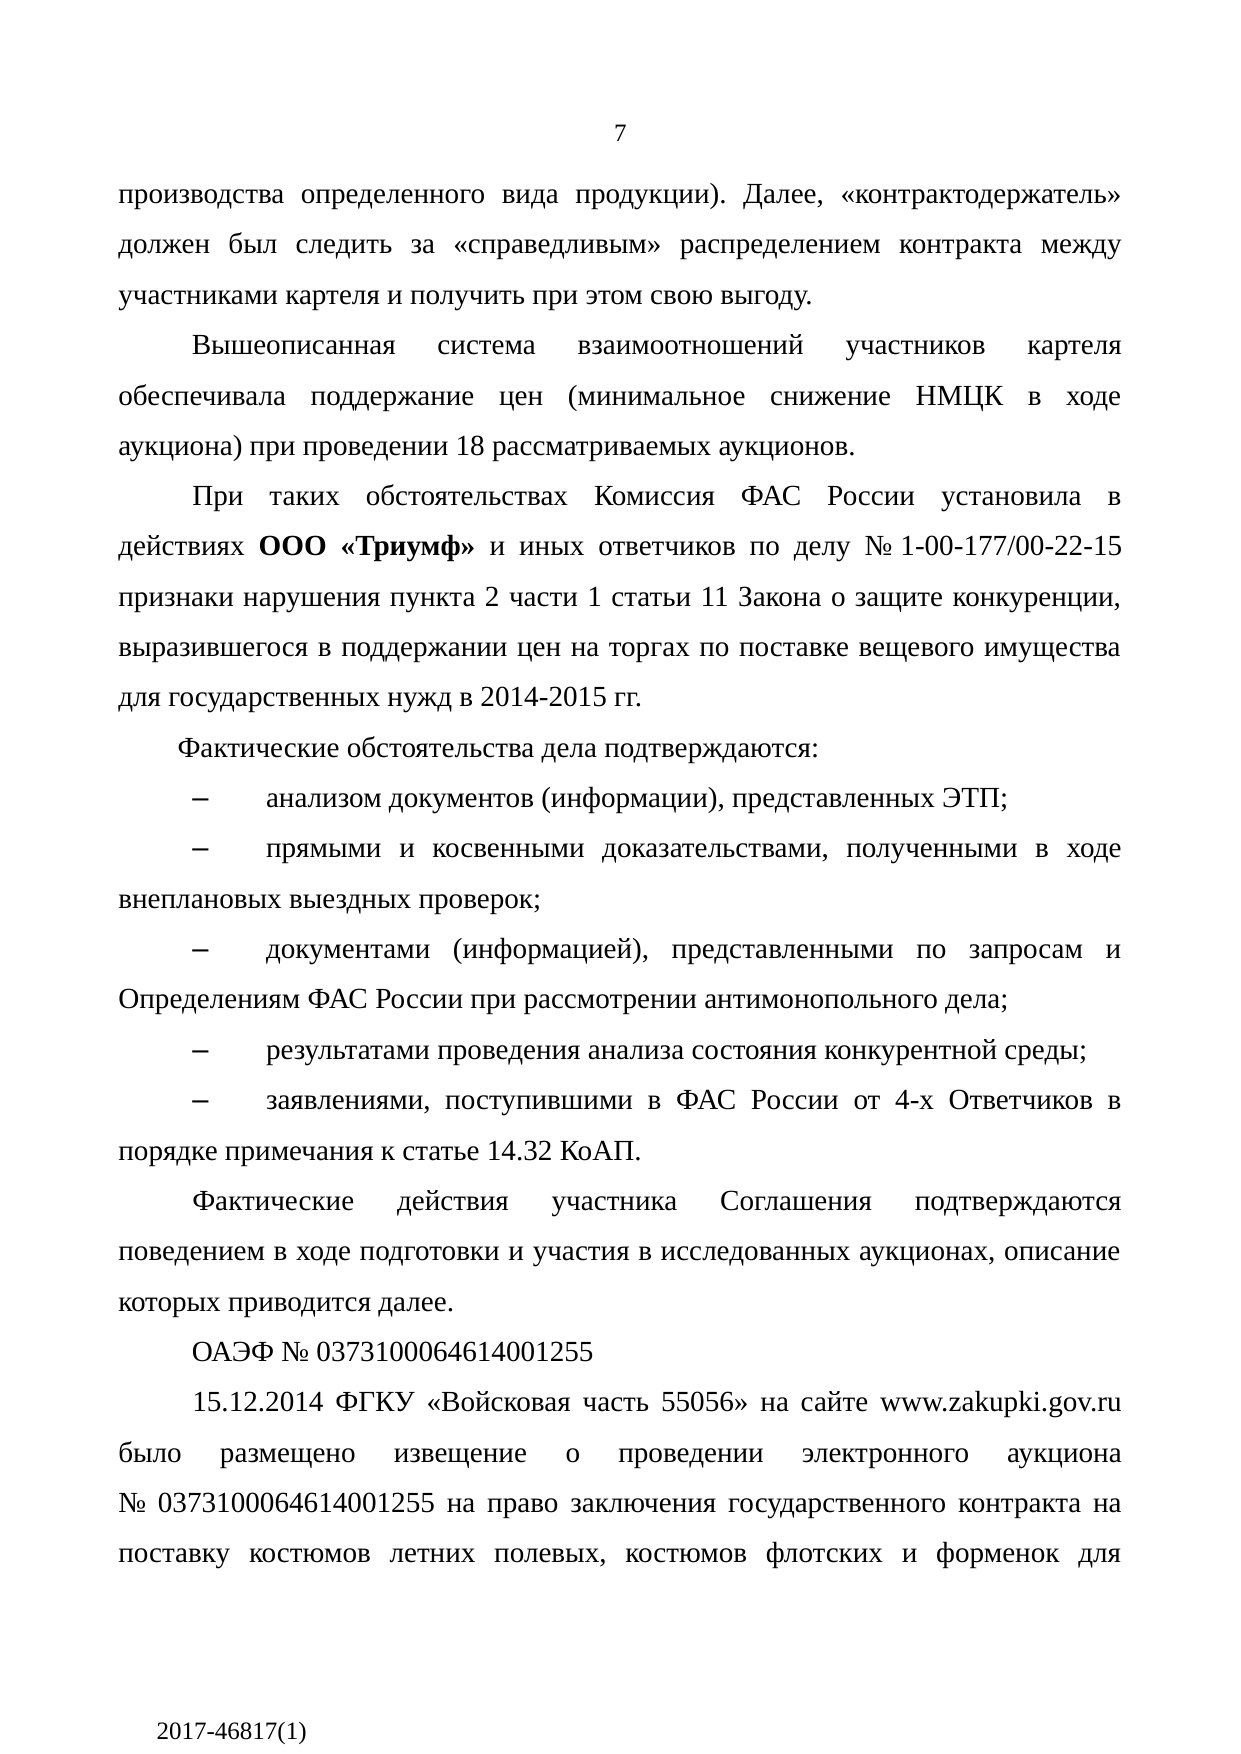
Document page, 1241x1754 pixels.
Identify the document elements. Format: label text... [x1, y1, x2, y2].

text Фактические действия участника Соглашения подтверждаются поведением в ходе подготовки и участия в исследованных аукционах, описание которых приводится далее. [118, 1183, 1122, 1317]
text 15.12.2014 ФГКУ «Войсковая часть 55056» на сайте www.zakupki.gov.ru было размещено извещение о проведении электронного аукциона № 0373100064614001255 на право заключения государственного контракта на поставку костюмов летних полевых, костюмов флотских и форменок для [118, 1384, 1122, 1569]
text Вышеописанная система взаимоотношений участников картеля обеспечивала поддержание цен (минимальное снижение НМЦК в ходе аукциона) при проведении 18 рассматриваемых аукционов. [118, 327, 1122, 461]
list документами (информацией), представленными по запросам и Определениям ФАС России при рассмотрении антимонопольного дела; [118, 931, 1122, 1015]
text При таких обстоятельствах Комиссия ФАС России установила в действиях ООО «Триумф» и иных ответчиков по делу № 1-00-177/00-22-15 признаки нарушения пункта 2 части 1 статьи 11 Закона о защите конкуренции, выразившегося в поддержании цен на торгах по поставке вещевого имущества для государственных нужд в 2014-2015 гг. [118, 478, 1122, 713]
list анализом документов (информации), представленных ЭТП; [118, 780, 1122, 814]
list заявлениями, поступившими в ФАС России от 4-х Ответчиков в порядке примечания к статье 14.32 КоАП. [118, 1082, 1122, 1166]
list прямыми и косвенными доказательствами, полученными в ходе внеплановых выездных проверок; [118, 831, 1122, 914]
text Фактические обстоятельства дела подтверждаются: [118, 730, 1122, 763]
text ОАЭФ № 0373100064614001255 [118, 1334, 1122, 1368]
text производства определенного вида продукции). Далее, «контрактодержатель» должен был следить за «справедливым» распределением контракта между участниками картеля и получить при этом свою выгоду. [118, 176, 1122, 311]
list результатами проведения анализа состояния конкурентной среды; [118, 1032, 1122, 1066]
